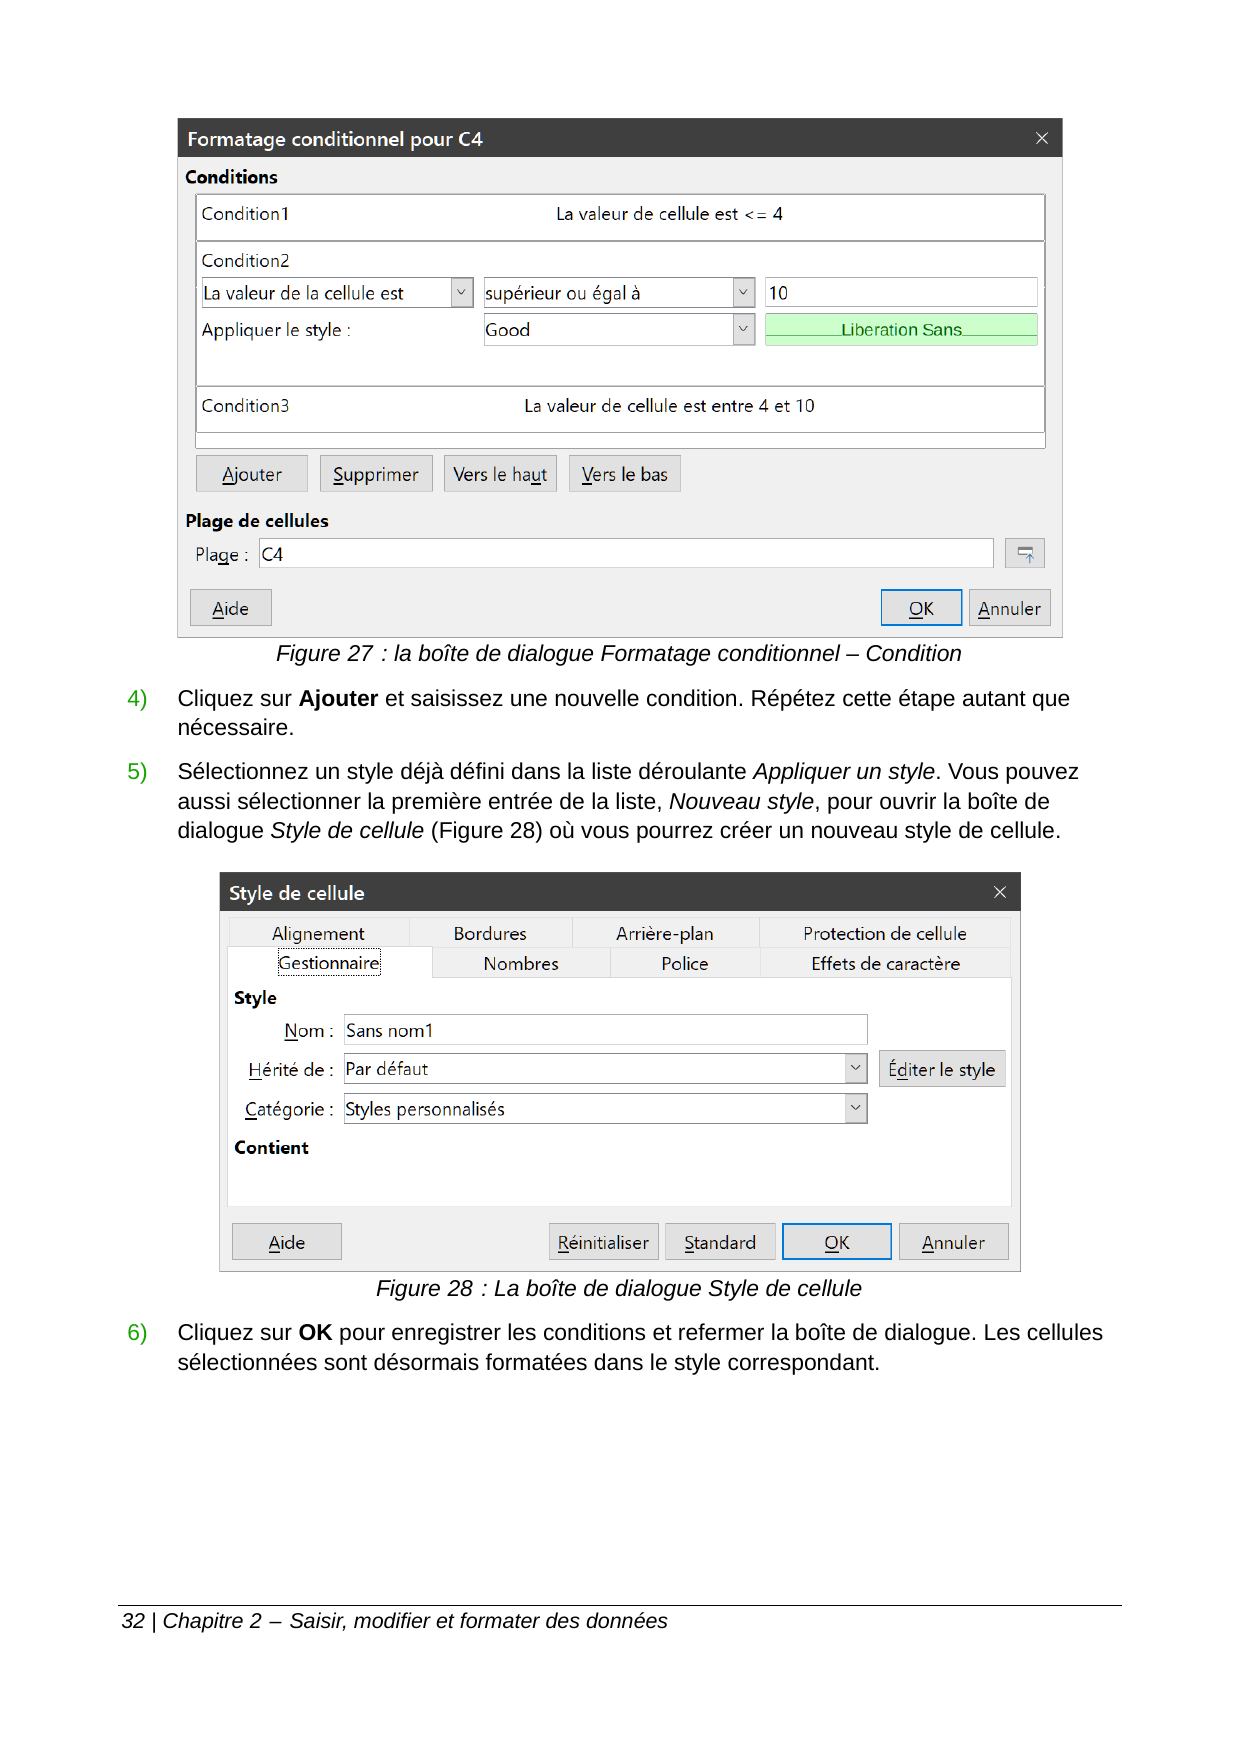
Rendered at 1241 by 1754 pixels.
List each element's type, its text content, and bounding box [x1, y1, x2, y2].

list Sélectionnez un style déjà défini dans la liste déroulante Appliquer un style. Vous pouvez aussi sélectionner la première entrée de la liste, Nouveau style, pour ouvrir la boîte de dialogue Style de cellule (Figure 28) où vous pourrez créer un nouveau style de cellule. [148, 755, 1122, 843]
text Figure 27 : la boîte de dialogue Formatage conditionnel – Condition [118, 637, 1122, 667]
list Cliquez sur Ajouter et saisissez une nouvelle condition. Répétez cette étape autant que nécessaire. [148, 681, 1122, 740]
picture [177, 118, 1063, 638]
text Figure 28 : La boîte de dialogue Style de cellule [118, 1272, 1122, 1301]
picture [219, 872, 1021, 1272]
list Cliquez sur OK pour enregistrer les conditions et refermer la boîte de dialogue. Les cellules sélectionnées sont désormais formatées dans le style correspondant. [148, 1316, 1122, 1375]
